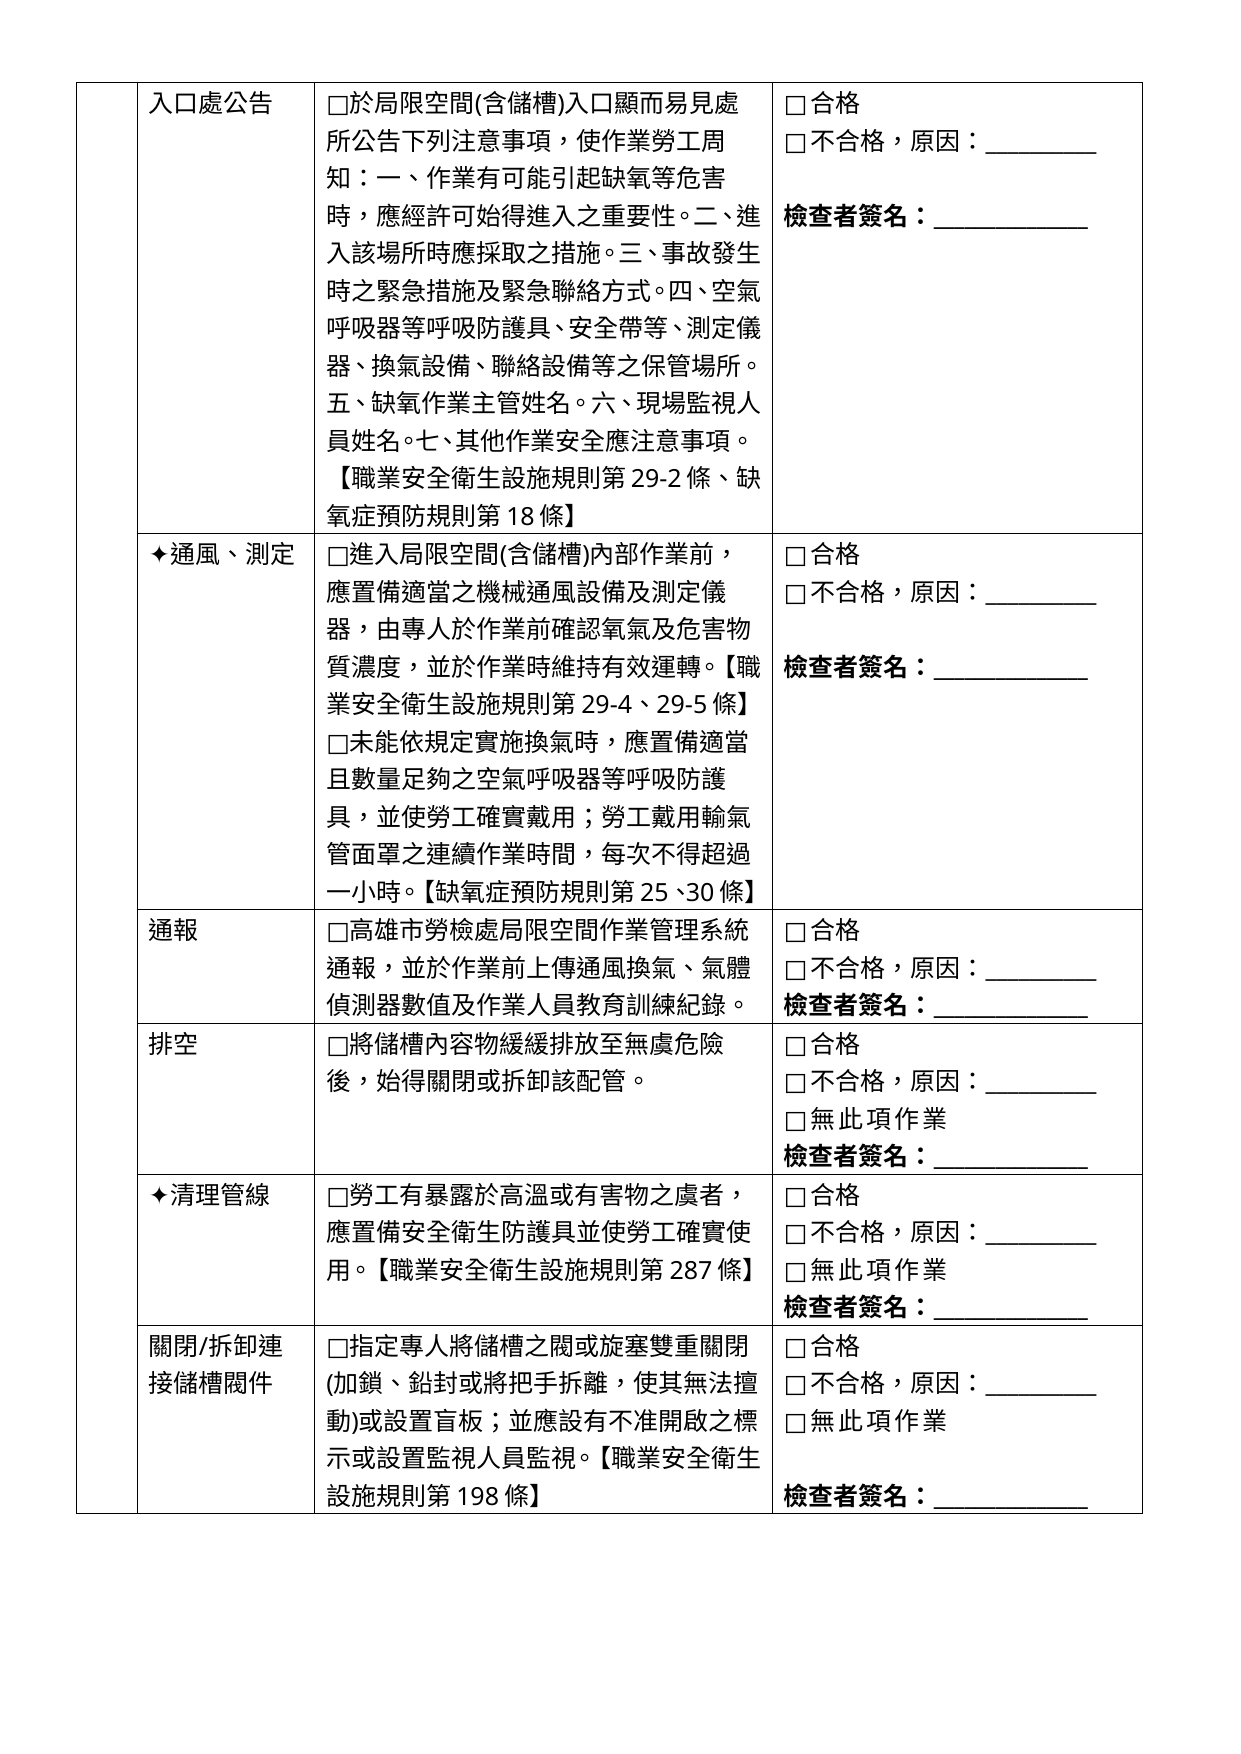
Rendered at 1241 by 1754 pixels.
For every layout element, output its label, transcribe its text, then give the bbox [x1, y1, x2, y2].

table_cell □進入局限空間(含儲槽)內部作業前，應置備適當之機械通風設備及測定儀器，由專人於作業前確認氧氣及危害物質濃度，並於作業時維持有效運轉。【職業安全衛生設施規則第29-4、29-5條】 □未能依規定實施換氣時，應置備適當且數量足夠之空氣呼吸器等呼吸防護具，並使勞工確實戴用；勞工戴用輸氣管面罩之連續作業時間，每次不得超過一小時。【缺氧症預防規則第25、30條】 [315, 534, 772, 909]
table_cell □合格 □不合格，原因：__________ □無此項作業 檢查者簽名：_______________ [773, 1024, 1142, 1174]
table_cell 關閉/拆卸連接儲槽閥件 [138, 1326, 314, 1513]
table_cell □合格 □不合格，原因：__________ 檢查者簽名：_______________ [773, 910, 1142, 1023]
table_cell □合格 □不合格，原因：__________ □無此項作業 檢查者簽名：_______________ [773, 1175, 1142, 1325]
table_cell □高雄市勞檢處局限空間作業管理系統通報，並於作業前上傳通風換氣、氣體偵測器數值及作業人員教育訓練紀錄。 [315, 910, 772, 1023]
table_cell [77, 83, 137, 1513]
table_cell 入口處公告 [138, 83, 314, 533]
table_cell 通報 [138, 910, 314, 1023]
table_cell □於局限空間(含儲槽)入口顯而易見處所公告下列注意事項，使作業勞工周知：一、作業有可能引起缺氧等危害時，應經許可始得進入之重要性。二、進入該場所時應採取之措施。三、事故發生時之緊急措施及緊急聯絡方式。四、空氣呼吸器等呼吸防護具、安全帶等、測定儀器、換氣設備、聯絡設備等之保管場所。五、缺氧作業主管姓名。六、現場監視人員姓名。七、其他作業安全應注意事項。【職業安全衛生設施規則第29-2條、缺氧症預防規則第18條】 [315, 83, 772, 533]
table_cell □勞工有暴露於高溫或有害物之虞者，應置備安全衛生防護具並使勞工確實使用。【職業安全衛生設施規則第287條】 [315, 1175, 772, 1325]
table_cell ✦清理管線 [138, 1175, 314, 1325]
table_cell □合格 □不合格，原因：__________ □無此項作業 檢查者簽名：_______________ [773, 1326, 1142, 1513]
table_cell □將儲槽內容物緩緩排放至無虞危險後，始得關閉或拆卸該配管。 [315, 1024, 772, 1174]
table_cell ✦通風、測定 [138, 534, 314, 909]
table_cell □合格 □不合格，原因：__________ 檢查者簽名：_______________ [773, 83, 1142, 533]
table_cell □指定專人將儲槽之閥或旋塞雙重關閉(加鎖、鉛封或將把手拆離，使其無法擅動)或設置盲板；並應設有不准開啟之標示或設置監視人員監視。【職業安全衛生設施規則第198條】 [315, 1326, 772, 1513]
table_cell 排空 [138, 1024, 314, 1174]
table_cell □合格 □不合格，原因：__________ 檢查者簽名：_______________ [773, 534, 1142, 909]
